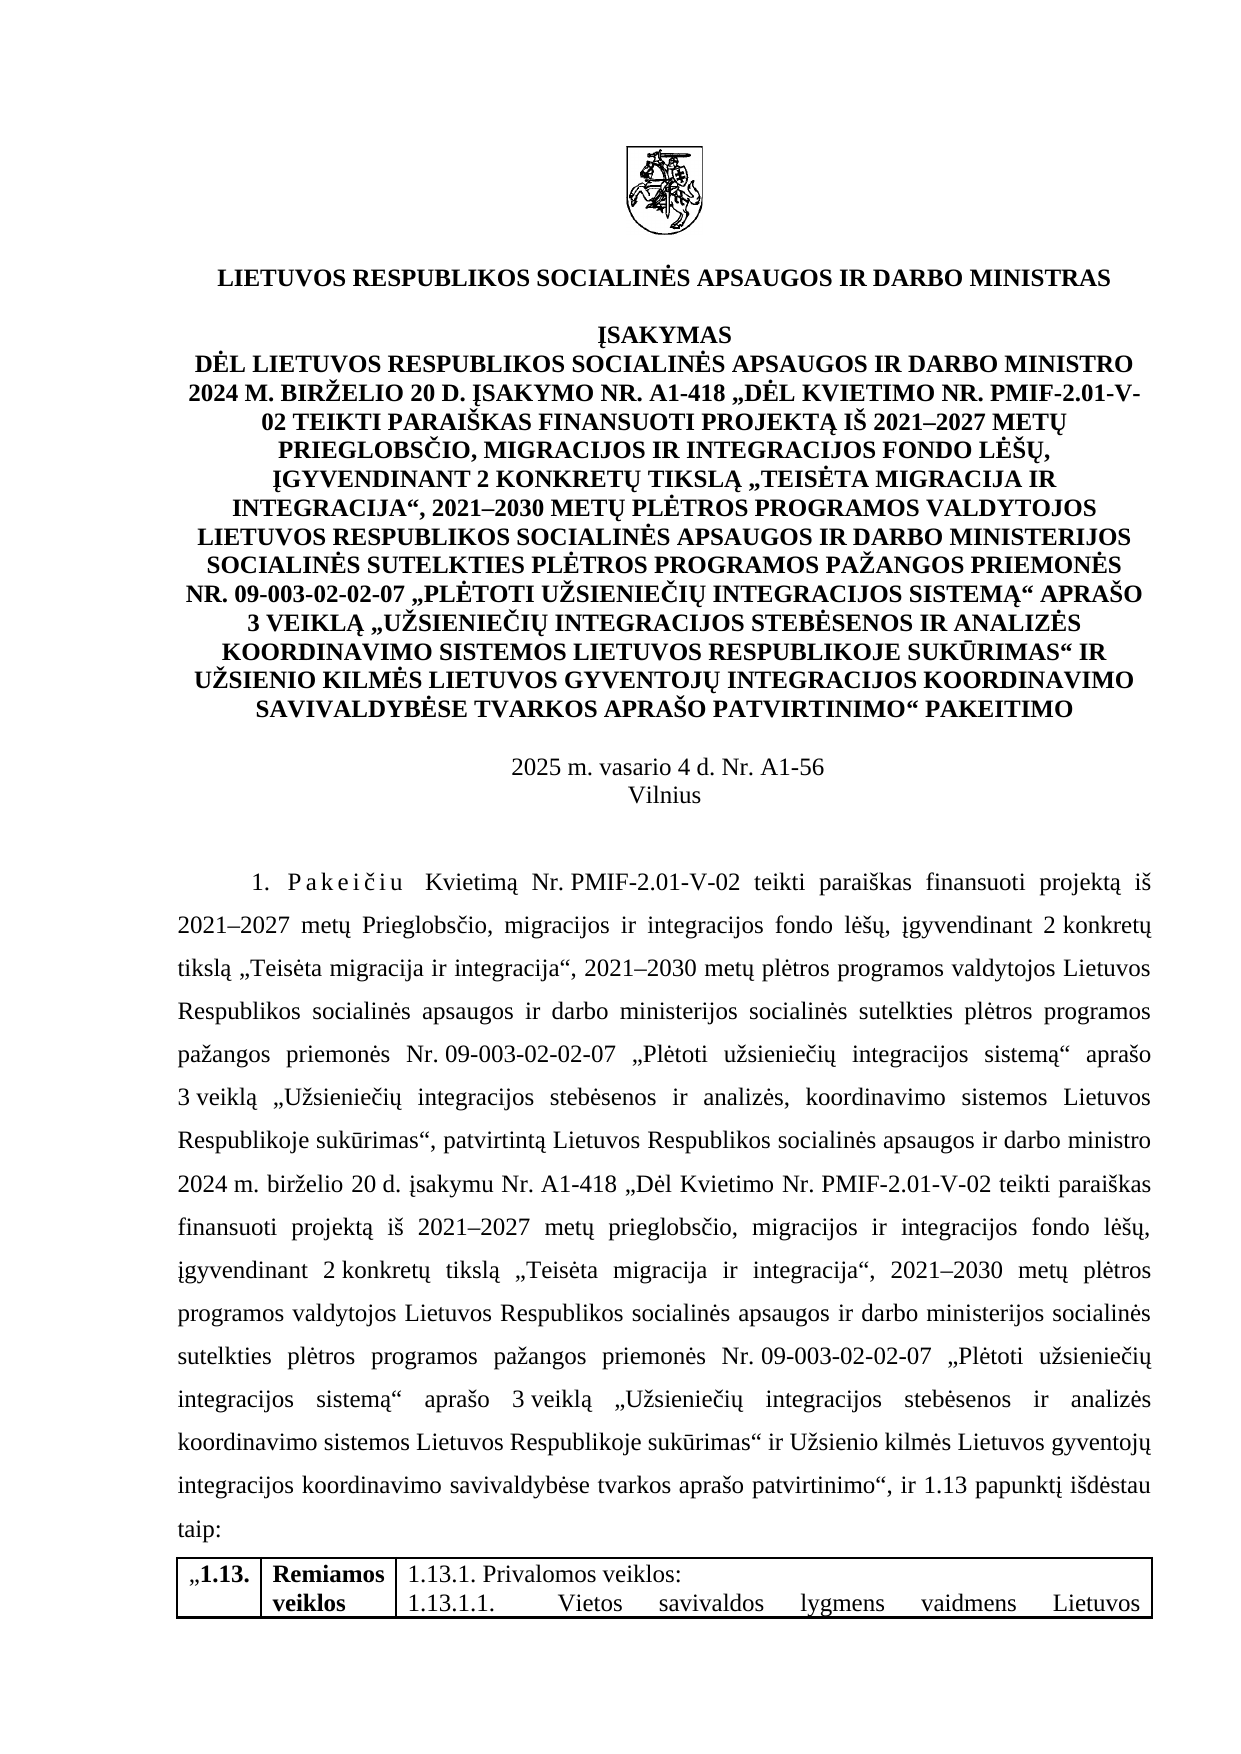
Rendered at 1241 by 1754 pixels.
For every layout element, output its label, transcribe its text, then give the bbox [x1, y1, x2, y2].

table_header 1.13.1. Privalomos veiklos: 1.13.1.1. Vietos savivaldos lygmens vaidmens Lietuvos [397, 1559, 1151, 1616]
text ĮSAKYMAS [177, 321, 1152, 349]
text Dėl LIETUVOS RESPUBLIKOS SOCIALINĖS APSAUGOS IR DARBO MINISTRO 2024 M. BIRŽELIO 20 D. ĮSAKYMO NR. A1-418 „DĖL KVIETIMO NR. PMIF-2.01-V-02 TEIKTI PARAIŠKAS FINANSUOTI PROJEKTĄ IŠ 2021–2027 METŲ pRIEGLOBSČIO, MIGRACIJOS IR INTEGRACIJOS FONDO LĖŠŲ, ĮGYVENDINANT 2 KONKRETŲ TIKSLĄ „Teisėta migracija ir integracija“, 2021–2030 METŲ PLĖTROS PROGRAMOS VALDYTOJOS LIETUVOS RESPUBLIKOS SOCIALINĖS APSAUGOS IR DARBO MINISTERIJOS SOCIALINĖS SUTELKTIES PLĖTROS PROGRAMOS PAŽANGOS PRIEMONĖS NR. 09-003-02-02-07 „PLĖTOTI UŽSIENIEČIŲ INTEGRACIJOS SISTEMĄ“ APRAŠO 3 VEIKLĄ „Užsieniečių integracijos stebėsenos ir analizės koordinavimo sistemos Lietuvos Respublikoje sukūrimas“ IR UŽSIENIO KILMĖS LIETUVOS GYVENTOJŲ INTEGRACIJOS KOORDINAVIMO SAVIVALDYBĖSE TVARKOS APRAŠO PATVIRTINIMO“ pakeitimo [177, 349, 1152, 723]
text 2025 m. vasario 4 d. Nr. A1-56 [177, 752, 1152, 781]
table_header Remiamos veiklos [262, 1559, 395, 1616]
text 1. Pakeičiu Kvietimą Nr. PMIF-2.01-V-02 teikti paraiškas finansuoti projektą iš 2021–2027 metų Prieglobsčio, migracijos ir integracijos fondo lėšų, įgyvendinant 2 konkretų tikslą „Teisėta migracija ir integracija“, 2021–2030 metų plėtros programos valdytojos Lietuvos Respublikos socialinės apsaugos ir darbo ministerijos socialinės sutelkties plėtros programos pažangos priemonės Nr. 09-003-02-02-07 „Plėtoti užsieniečių integracijos sistemą“ aprašo 3 veiklą „Užsieniečių integracijos stebėsenos ir analizės, koordinavimo sistemos Lietuvos Respublikoje sukūrimas“, patvirtintą Lietuvos Respublikos socialinės apsaugos ir darbo ministro 2024 m. birželio 20 d. įsakymu Nr. A1-418 „Dėl Kvietimo Nr. PMIF-2.01-V-02 teikti paraiškas finansuoti projektą iš 2021–2027 metų prieglobsčio, migracijos ir integracijos fondo lėšų, įgyvendinant 2 konkretų tikslą „Teisėta migracija ir integracija“, 2021–2030 metų plėtros programos valdytojos Lietuvos Respublikos socialinės apsaugos ir darbo ministerijos socialinės sutelkties plėtros programos pažangos priemonės Nr. 09-003-02-02-07 „Plėtoti užsieniečių integracijos sistemą“ aprašo 3 veiklą „Užsieniečių integracijos stebėsenos ir analizės koordinavimo sistemos Lietuvos Respublikoje sukūrimas“ ir Užsienio kilmės Lietuvos gyventojų integracijos koordinavimo savivaldybėse tvarkos aprašo patvirtinimo“, ir 1.13 papunktį išdėstau taip: [177, 867, 1152, 1542]
text Vilnius [177, 781, 1152, 809]
text lietuvos respublikos socialinės apsaugos ir darbo ministras [177, 263, 1152, 292]
table_header „1.13. [178, 1559, 260, 1616]
